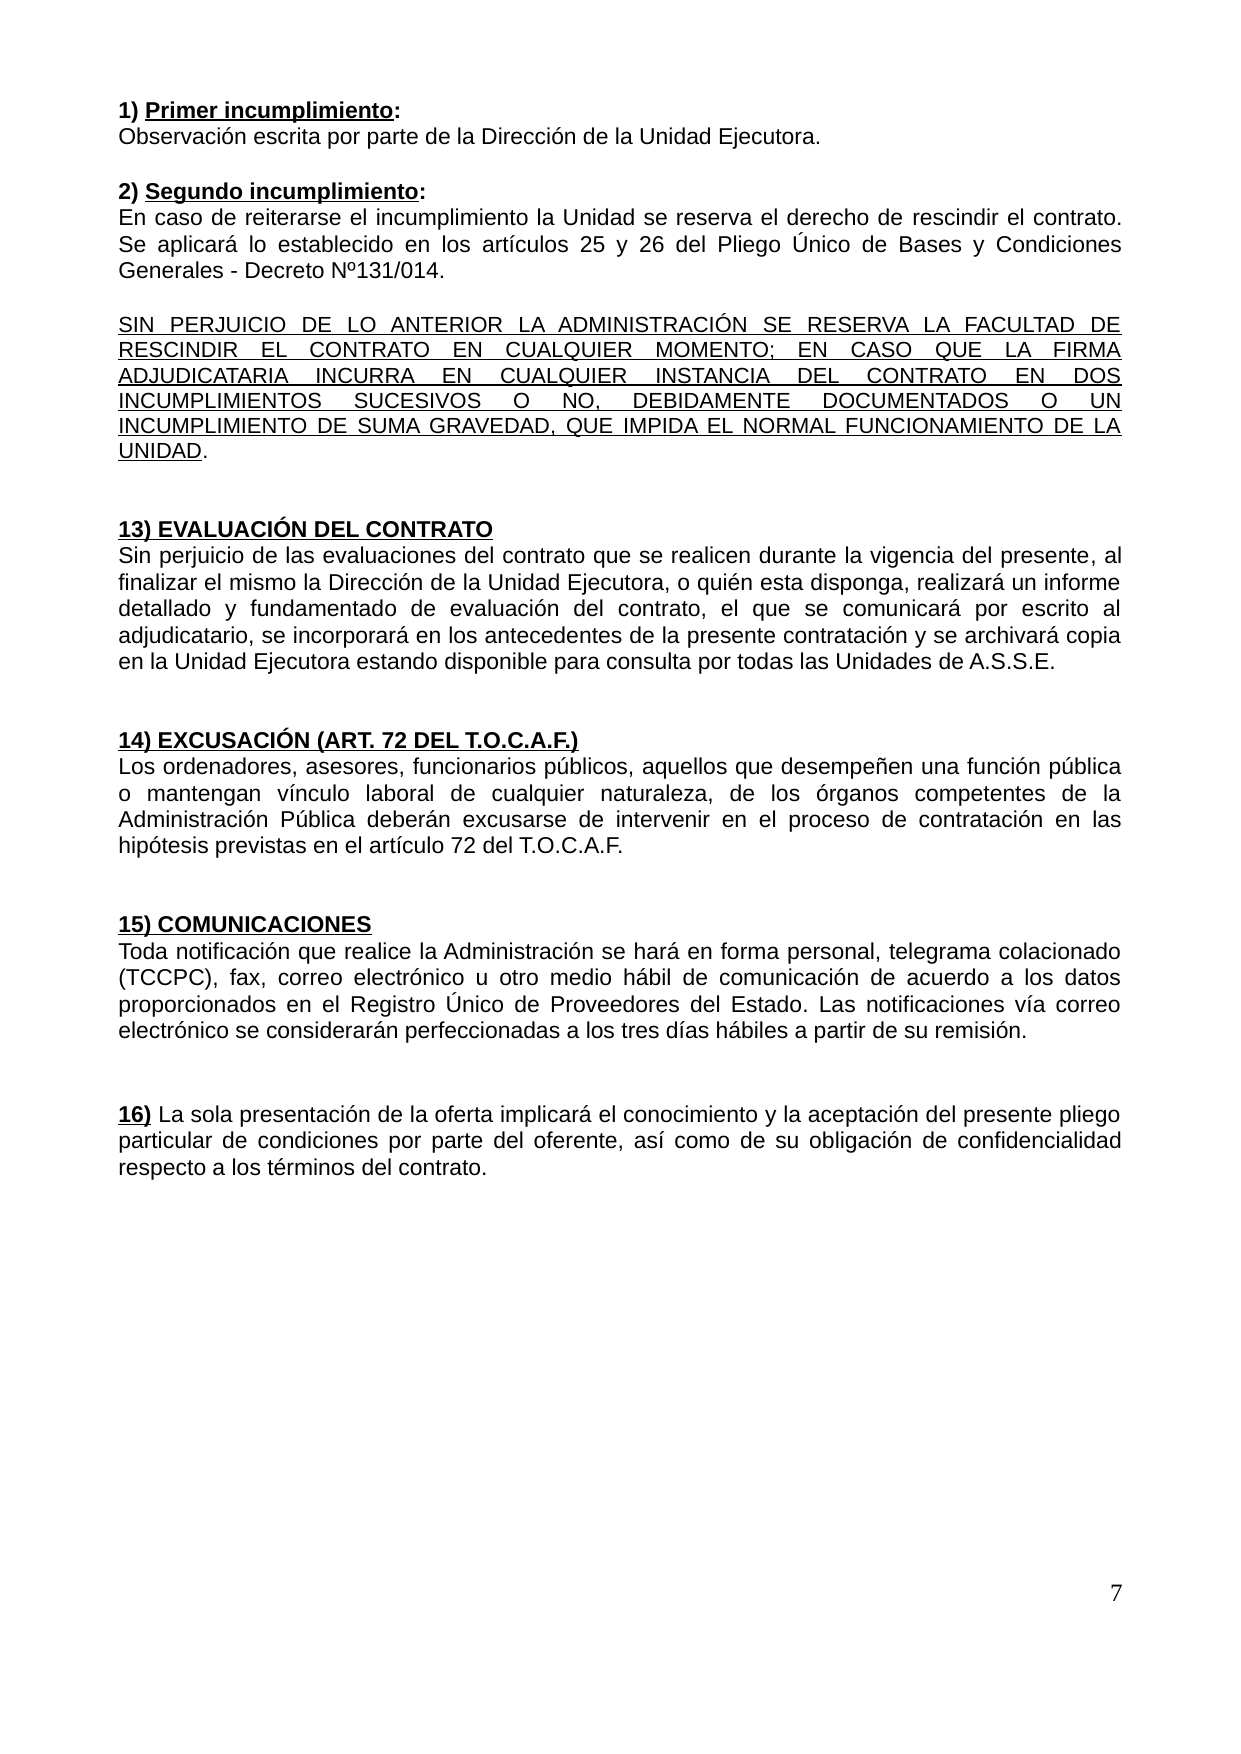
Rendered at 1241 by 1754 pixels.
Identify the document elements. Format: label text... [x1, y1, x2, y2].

text 16) La sola presentación de la oferta implicará el conocimiento y la aceptación del presente pliego particular de condiciones por parte del oferente, así como de su obligación de confidencialidad respecto a los términos del contrato. [118, 1101, 1122, 1180]
text En caso de reiterarse el incumplimiento la Unidad se reserva el derecho de rescindir el contrato. Se aplicará lo establecido en los artículos 25 y 26 del Pliego Único de Bases y Condiciones Generales - Decreto Nº131/014. [118, 204, 1122, 283]
text 13) EVALUACIÓN DEL CONTRATO [118, 516, 1122, 542]
text Toda notificación que realice la Administración se hará en forma personal, telegrama colacionado (TCCPC), fax, correo electrónico u otro medio hábil de comunicación de acuerdo a los datos proporcionados en el Registro Único de Proveedores del Estado. Las notificaciones vía correo electrónico se considerarán perfeccionadas a los tres días hábiles a partir de su remisión. [118, 938, 1122, 1043]
text INCUMPLIMIENTOS SUCESIVOS O NO, DEBIDAMENTE DOCUMENTADOS O UN [118, 386, 1122, 410]
text Sin perjuicio de las evaluaciones del contrato que se realicen durante la vigencia del presente, al finalizar el mismo la Dirección de la Unidad Ejecutora, o quién esta disponga, realizará un informe detallado y fundamentado de evaluación del contrato, el que se comunicará por escrito al adjudicatario, se incorporará en los antecedentes de la presente contratación y se archivará copia en la Unidad Ejecutora estando disponible para consulta por todas las Unidades de A.S.S.E. [118, 542, 1122, 674]
text 2) Segundo incumplimiento: [118, 178, 1122, 204]
text Observación escrita por parte de la Dirección de la Unidad Ejecutora. [118, 123, 1122, 149]
text SIN PERJUICIO DE LO ANTERIOR LA ADMINISTRACIÓN SE RESERVA LA FACULTAD DE [118, 312, 1122, 334]
text RESCINDIR EL CONTRATO EN CUALQUIER MOMENTO; EN CASO QUE LA FIRMA [118, 335, 1122, 359]
text INCUMPLIMIENTO DE SUMA GRAVEDAD, QUE IMPIDA EL NORMAL FUNCIONAMIENTO DE LA [118, 411, 1122, 435]
text UNIDAD. [118, 436, 1122, 463]
text ADJUDICATARIA INCURRA EN CUALQUIER INSTANCIA DEL CONTRATO EN DOS [118, 360, 1122, 384]
text 14) EXCUSACIÓN (ART. 72 DEL T.O.C.A.F.) [118, 727, 1122, 753]
text 15) COMUNICACIONES [118, 911, 1122, 938]
text 1) Primer incumplimiento: [118, 97, 1122, 123]
text Los ordenadores, asesores, funcionarios públicos, aquellos que desempeñen una función pública o mantengan vínculo laboral de cualquier naturaleza, de los órganos competentes de la Administración Pública deberán excusarse de intervenir en el proceso de contratación en las hipótesis previstas en el artículo 72 del T.O.C.A.F. [118, 753, 1122, 859]
